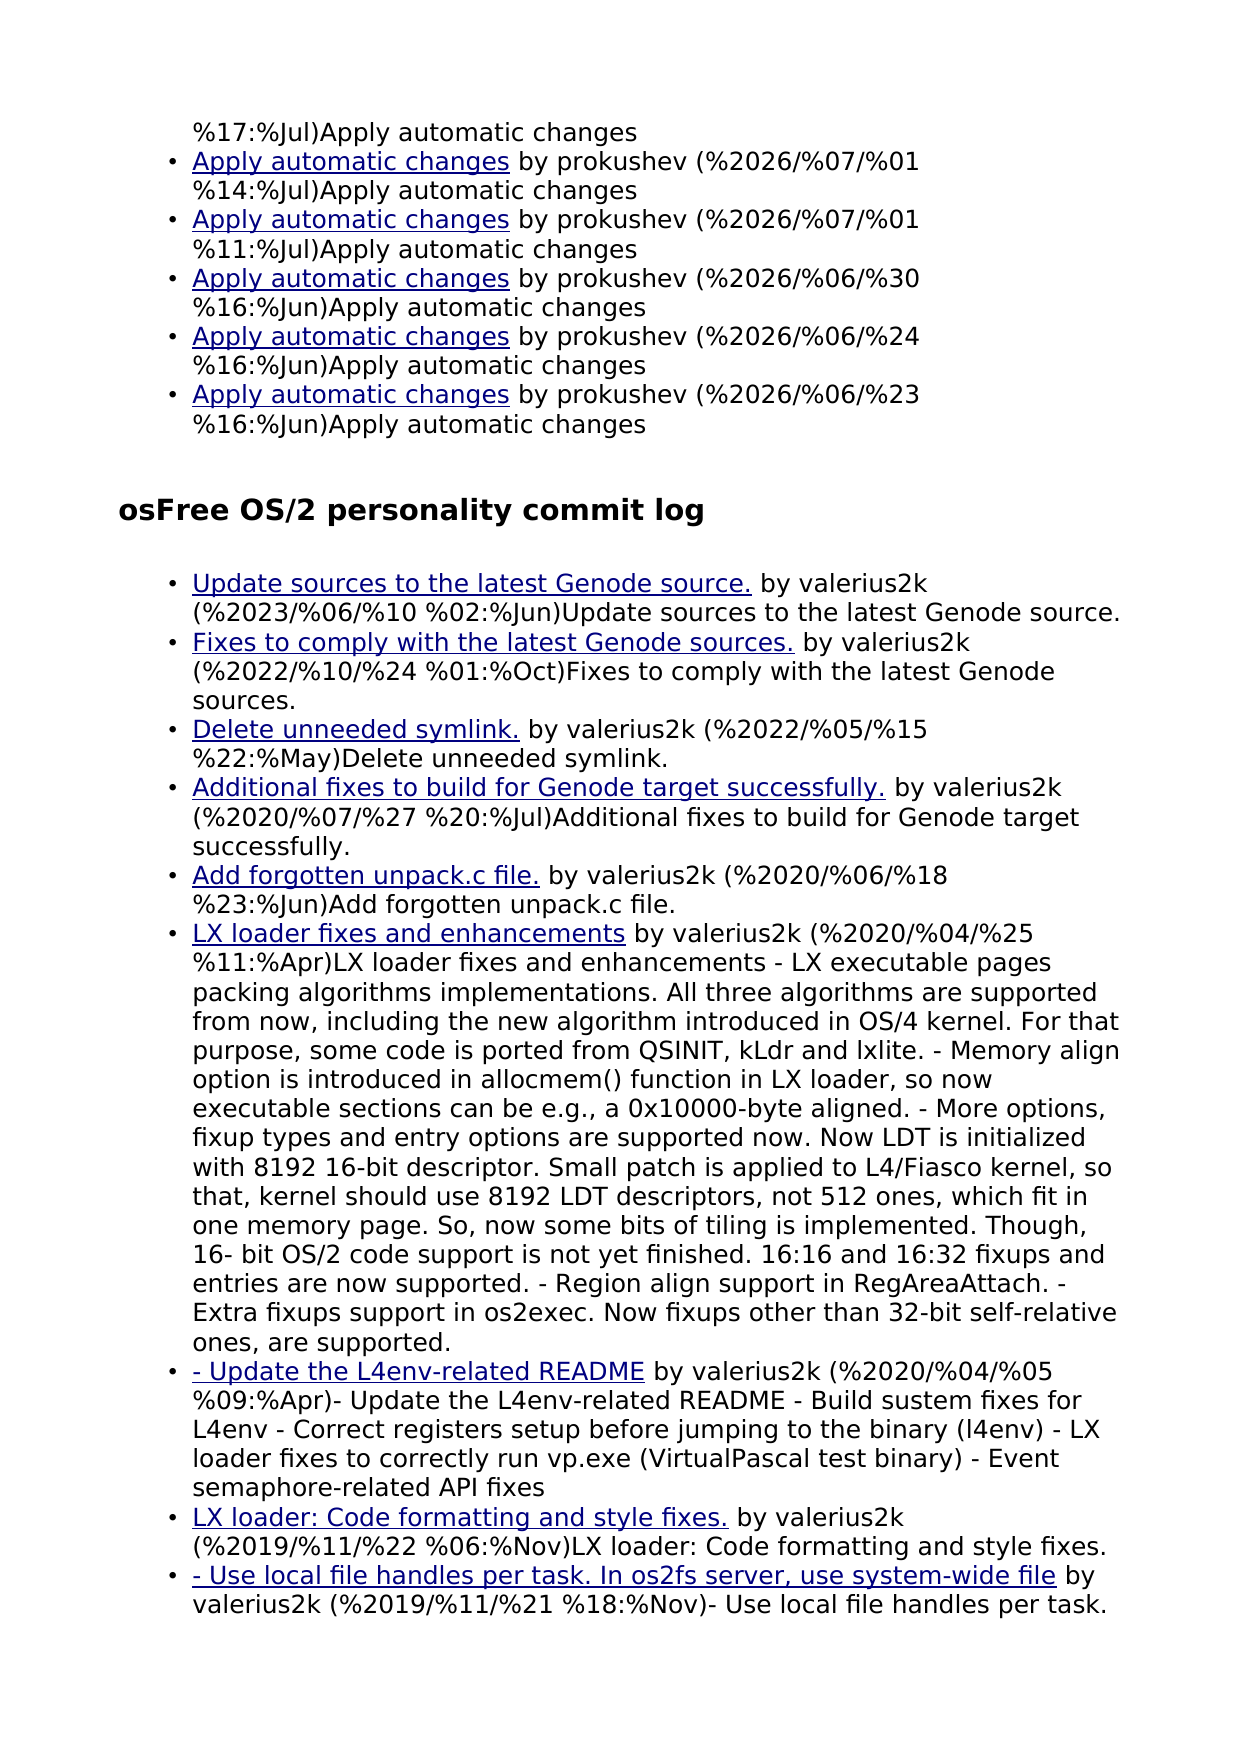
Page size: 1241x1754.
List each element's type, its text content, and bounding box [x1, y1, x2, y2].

list Apply automatic changes by prokushev (%2026/%07/%01 %14:%Jul)Apply automatic changes [177, 147, 1122, 206]
list Apply automatic changes by prokushev (%2026/%06/%30 %16:%Jun)Apply automatic changes [177, 264, 1122, 322]
list - Use local file handles per task. In os2fs server, use system-wide file by valerius2k (%2019/%11/%21 %18:%Nov)- Use local file handles per task. [177, 1561, 1122, 1619]
subtitle osFree OS/2 personality commit log [118, 493, 1122, 527]
list Apply automatic changes by prokushev (%2026/%06/%24 %16:%Jun)Apply automatic changes [177, 322, 1122, 381]
list Add forgotten unpack.c file. by valerius2k (%2020/%06/%18 %23:%Jun)Add forgotten unpack.c file. [177, 861, 1122, 919]
list Update sources to the latest Genode source. by valerius2k (%2023/%06/%10 %02:%Jun)Update sources to the latest Genode source. [177, 569, 1122, 628]
list LX loader: Code formatting and style fixes. by valerius2k (%2019/%11/%22 %06:%Nov)LX loader: Code formatting and style fixes. [177, 1503, 1122, 1561]
list Fixes to comply with the latest Genode sources. by valerius2k (%2022/%10/%24 %01:%Oct)Fixes to comply with the latest Genode sources. [177, 628, 1122, 715]
list Delete unneeded symlink. by valerius2k (%2022/%05/%15 %22:%May)Delete unneeded symlink. [177, 715, 1122, 773]
list Additional fixes to build for Genode target successfully. by valerius2k (%2020/%07/%27 %20:%Jul)Additional fixes to build for Genode target successfully. [177, 773, 1122, 861]
list - Update the L4env-related README by valerius2k (%2020/%04/%05 %09:%Apr)- Update the L4env-related README - Build sustem fixes for L4env - Correct registers setup before jumping to the binary (l4env) - LX loader fixes to correctly run vp.exe (VirtualPascal test binary) - Event semaphore-related API fixes [177, 1357, 1122, 1503]
list %17:%Jul)Apply automatic changes [177, 118, 1122, 147]
list LX loader fixes and enhancements by valerius2k (%2020/%04/%25 %11:%Apr)LX loader fixes and enhancements - LX executable pages packing algorithms implementations. All three algorithms are supported from now, including the new algorithm introduced in OS/4 kernel. For that purpose, some code is ported from QSINIT, kLdr and lxlite. - Memory align option is introduced in allocmem() function in LX loader, so now executable sections can be e.g., a 0x10000-byte aligned. - More options, fixup types and entry options are supported now. Now LDT is initialized with 8192 16-bit descriptor. Small patch is applied to L4/Fiasco kernel, so that, kernel should use 8192 LDT descriptors, not 512 ones, which fit in one memory page. So, now some bits of tiling is implemented. Though, 16- bit OS/2 code support is not yet finished. 16:16 and 16:32 fixups and entries are now supported. - Region align support in RegAreaAttach. - Extra fixups support in os2exec. Now fixups other than 32-bit self-relative ones, are supported. [177, 919, 1122, 1357]
list Apply automatic changes by prokushev (%2026/%06/%23 %16:%Jun)Apply automatic changes [177, 381, 1122, 439]
list Apply automatic changes by prokushev (%2026/%07/%01 %11:%Jul)Apply automatic changes [177, 206, 1122, 264]
